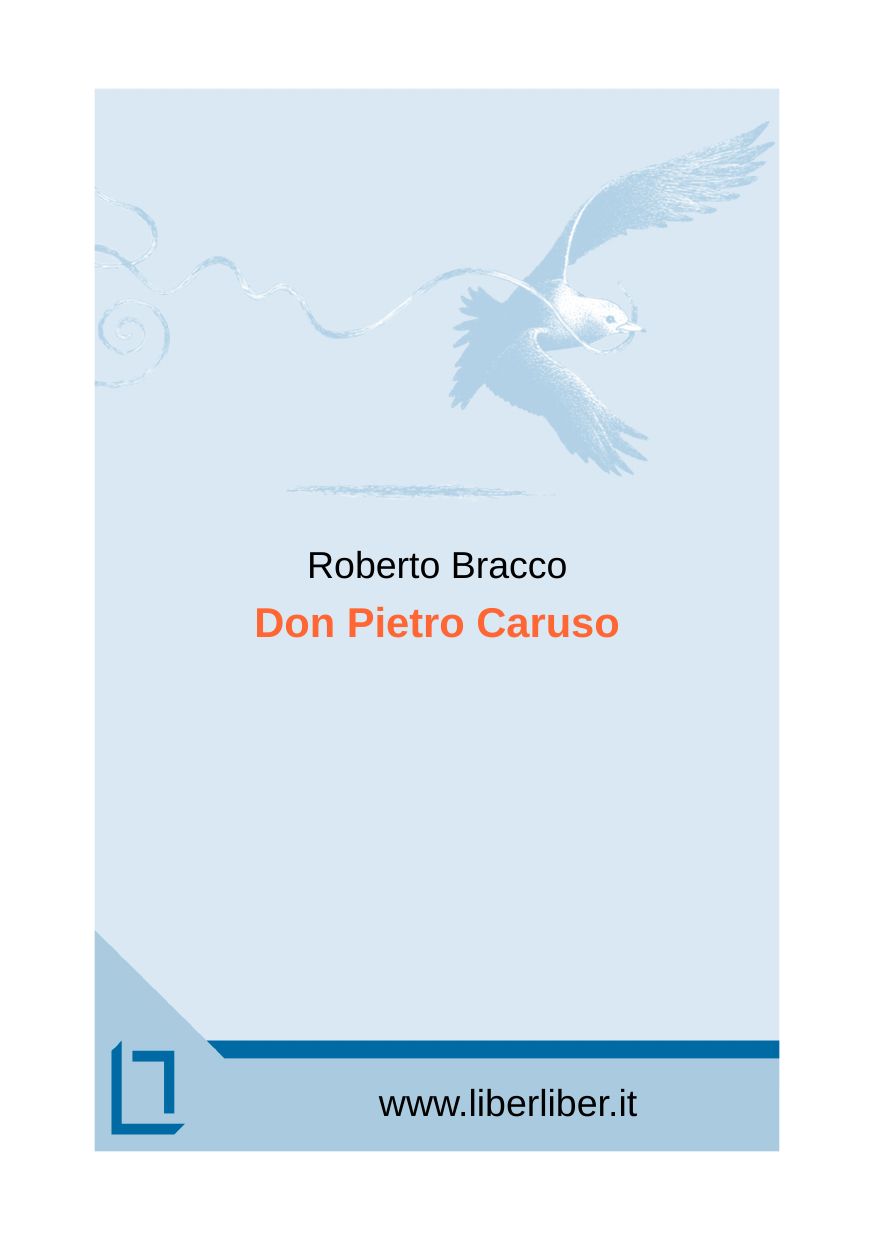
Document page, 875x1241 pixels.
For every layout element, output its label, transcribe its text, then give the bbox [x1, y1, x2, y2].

text Don Pietro Caruso [94, 598, 779, 646]
text Roberto Bracco [94, 543, 779, 586]
text www.liberliber.it [331, 1081, 685, 1124]
picture [94, 88, 780, 1152]
